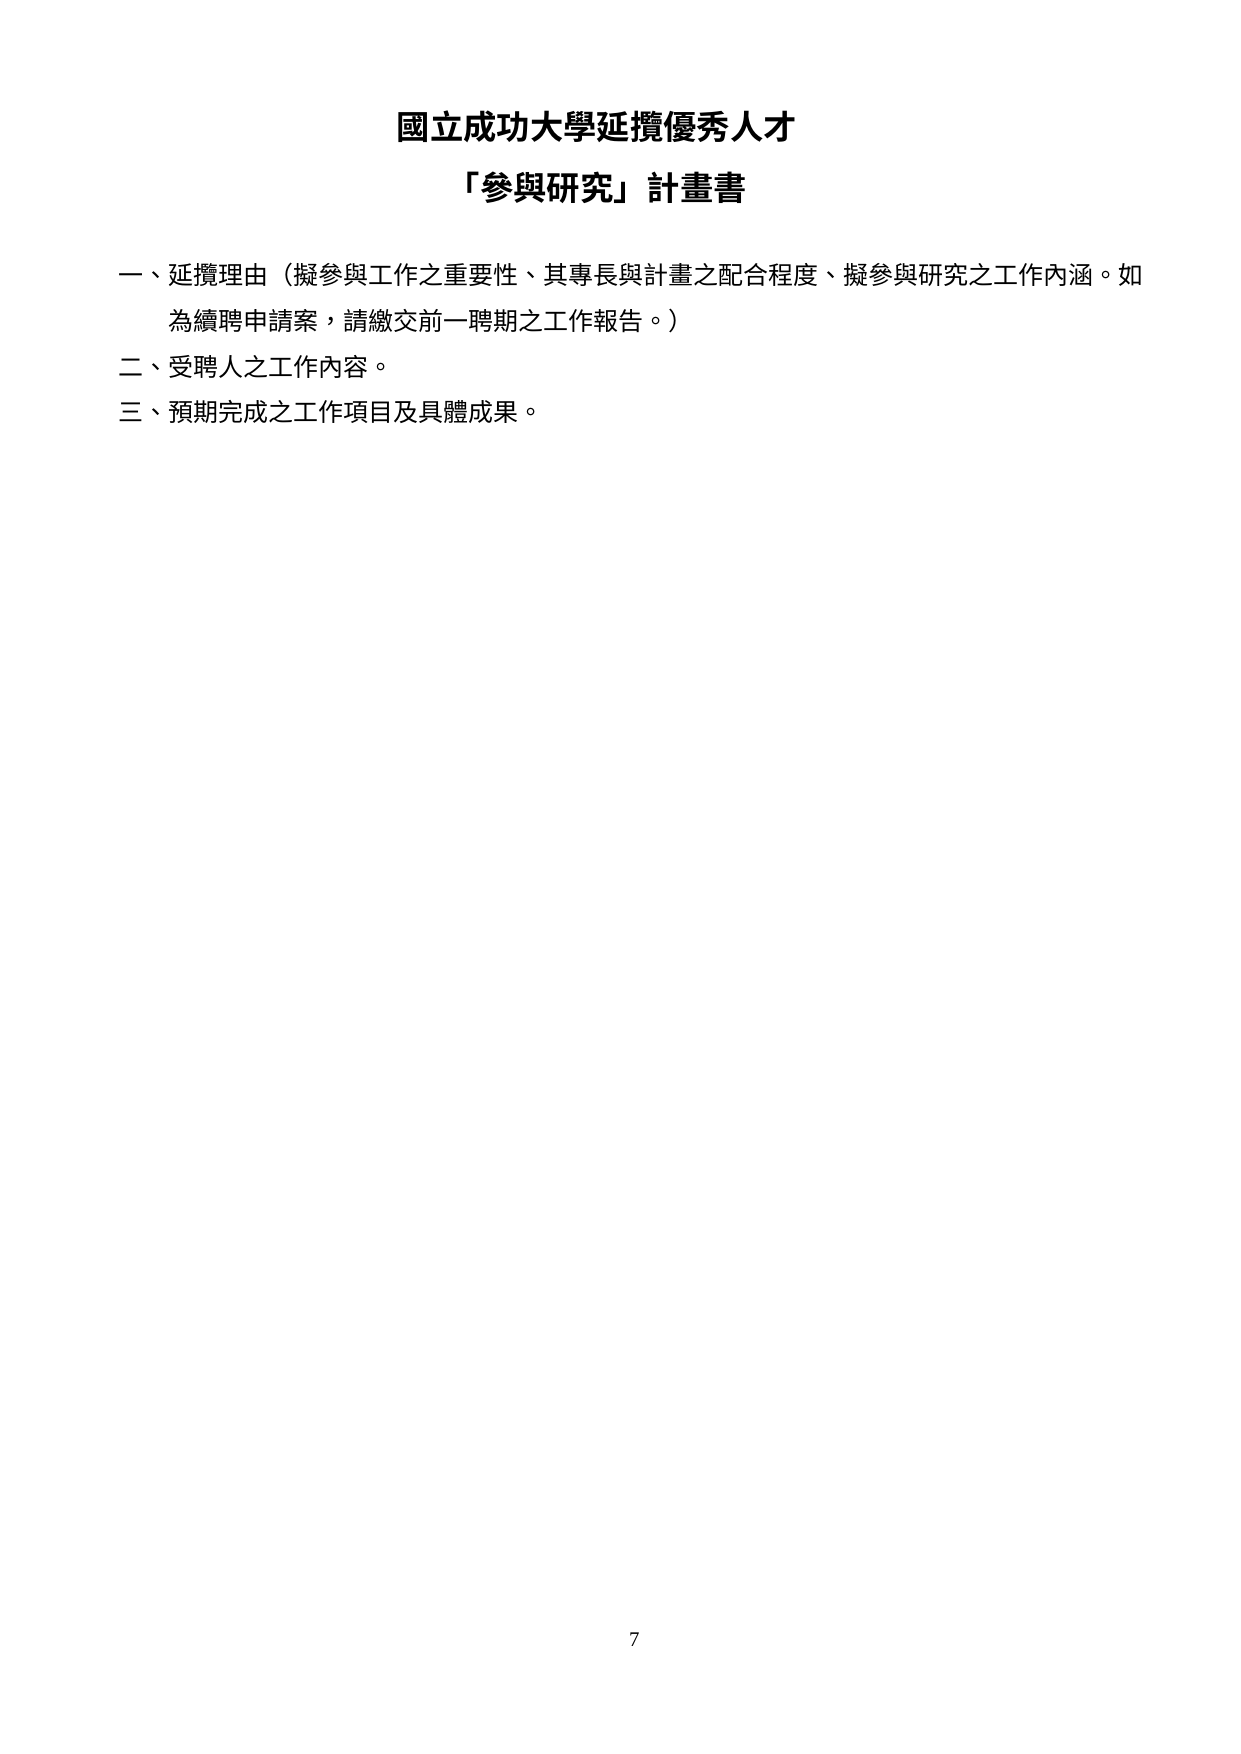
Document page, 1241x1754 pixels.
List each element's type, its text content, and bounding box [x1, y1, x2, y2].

text 三、預期完成之工作項目及具體成果。 [118, 385, 1150, 431]
text 國立成功大學延攬優秀人才 [24, 101, 1150, 149]
text 二、受聘人之工作內容。 [118, 339, 1150, 385]
text 「參與研究」計畫書 [24, 162, 1150, 210]
text 一、延攬理由（擬參與工作之重要性、其專長與計畫之配合程度、擬參與研究之工作內涵。如為續聘申請案，請繳交前一聘期之工作報告。） [118, 248, 1150, 339]
